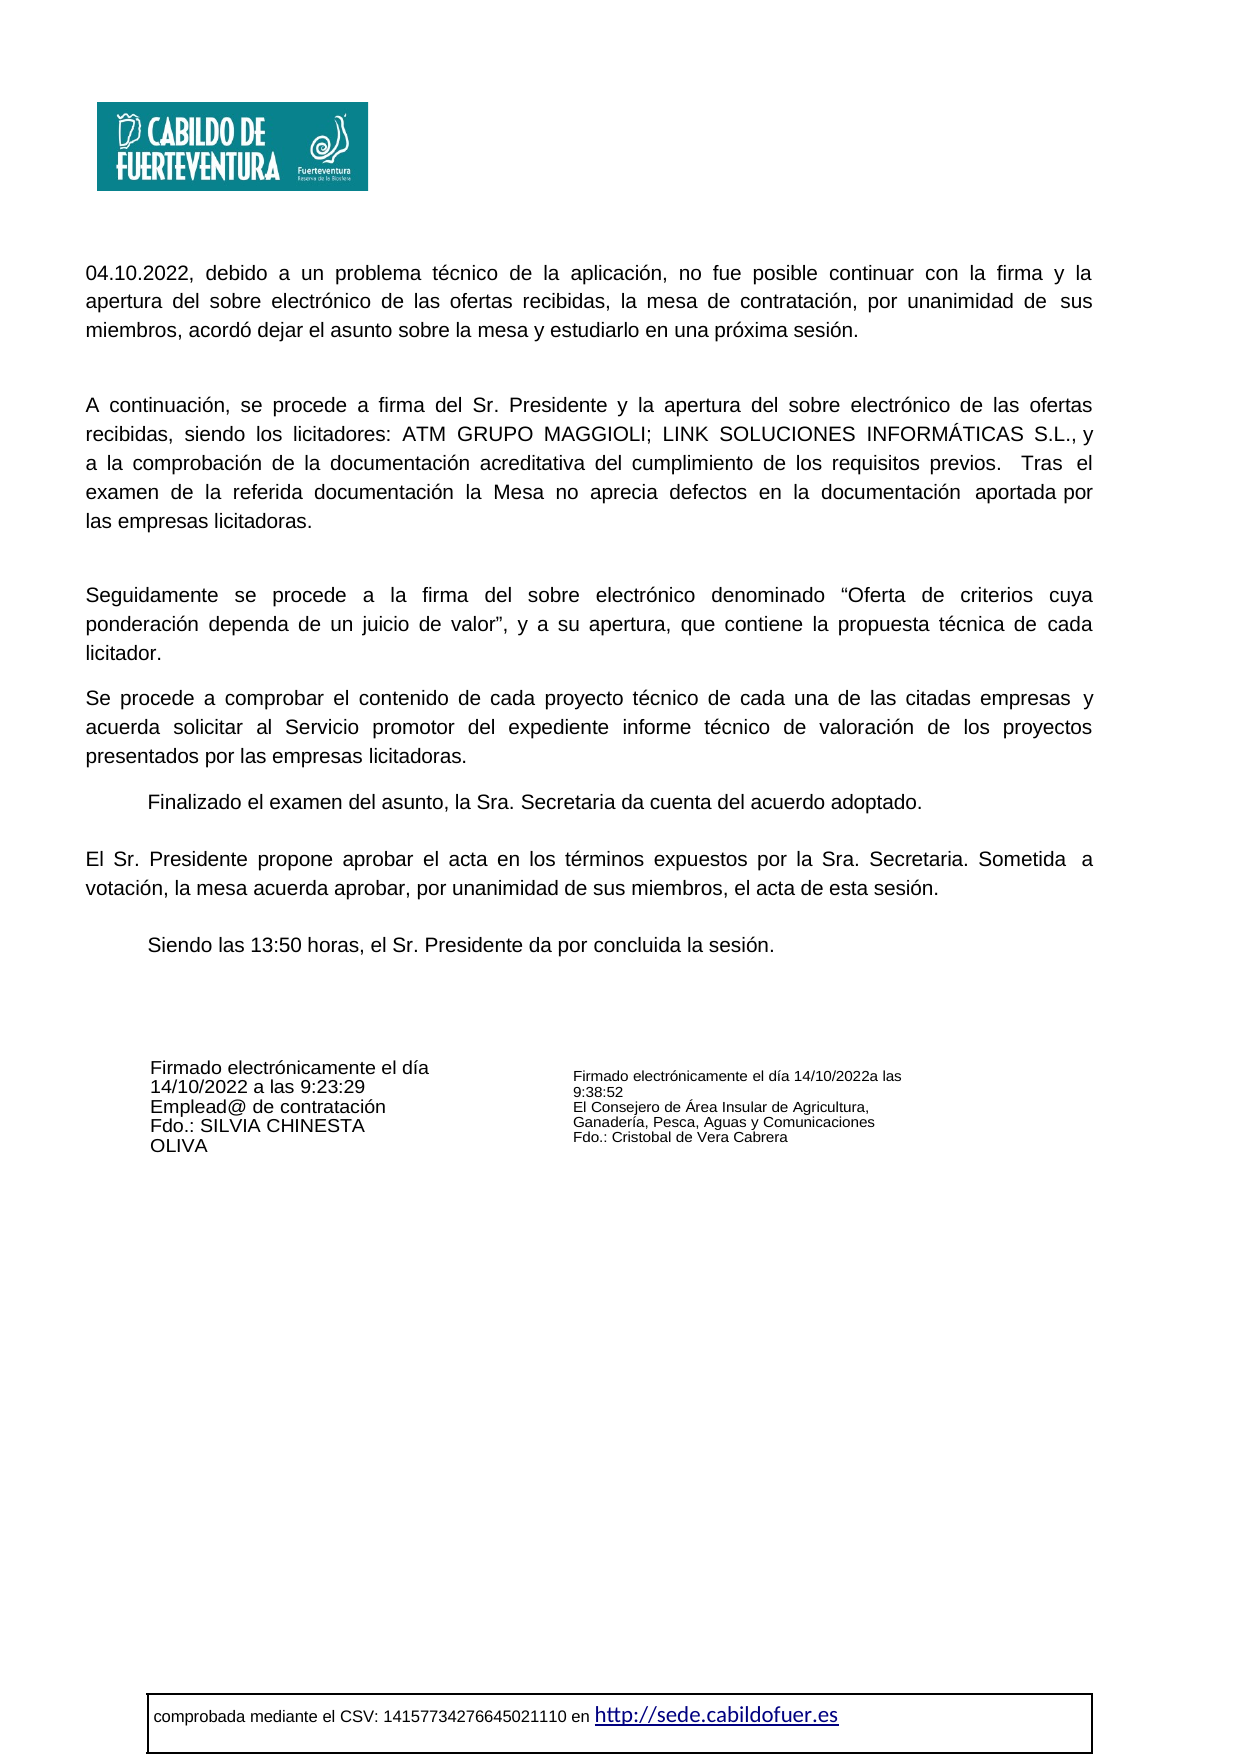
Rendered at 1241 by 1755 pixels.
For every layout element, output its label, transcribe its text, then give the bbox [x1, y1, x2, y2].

text Se procede a comprobar el contenido de cada proyecto técnico de cada una de las citadas empresas y acuerda solicitar al Servicio promotor del expediente informe técnico de valoración de los proyectos presentados por las empresas licitadoras. [85, 686, 1093, 768]
text 04.10.2022, debido a un problema técnico de la aplicación, no fue posible continuar con la firma y la apertura del sobre electrónico de las ofertas recibidas, la mesa de contratación, por unanimidad de sus miembros, acordó dejar el asunto sobre la mesa y estudiarlo en una próxima sesión. [85, 260, 1093, 342]
text Seguidamente se procede a la firma del sobre electrónico denominado “Oferta de criterios cuya ponderación dependa de un juicio de valor”, y a su apertura, que contiene la propuesta técnica de cada licitador. [85, 583, 1093, 664]
text El Consejero de Área Insular de Agricultura, Ganadería, Pesca, Aguas y Comunicaciones Fdo.: Cristobal de Vera Cabrera [573, 1100, 904, 1146]
text A continuación, se procede a firma del Sr. Presidente y la apertura del sobre electrónico de las ofertas recibidas, siendo los licitadores: ATM GRUPO MAGGIOLI; LINK SOLUCIONES INFORMÁTICAS S.L., y a la comprobación de la documentación acreditativa del cumplimiento de los requisitos previos. Tras el examen de la referida documentación la Mesa no aprecia defectos en la documentación aportada por las empresas licitadoras. [85, 393, 1093, 532]
text Firmado electrónicamente el día 14/10/2022 a las 9:23:29 [150, 1058, 429, 1098]
text Finalizado el examen del asunto, la Sra. Secretaria da cuenta del acuerdo adoptado. [147, 789, 1107, 813]
text Siendo las 13:50 horas, el Sr. Presidente da por concluida la sesión. [147, 932, 1107, 956]
text Firmado electrónicamente el día 14/10/2022a las 9:38:52 [573, 1070, 904, 1100]
text El Sr. Presidente propone aprobar el acta en los términos expuestos por la Sra. Secretaria. Sometida a votación, la mesa acuerda aprobar, por unanimidad de sus miembros, el acta de esta sesión. [85, 847, 1093, 900]
text Emplead@ de contratación Fdo.: SILVIA CHINESTA OLIVA [150, 1098, 428, 1156]
